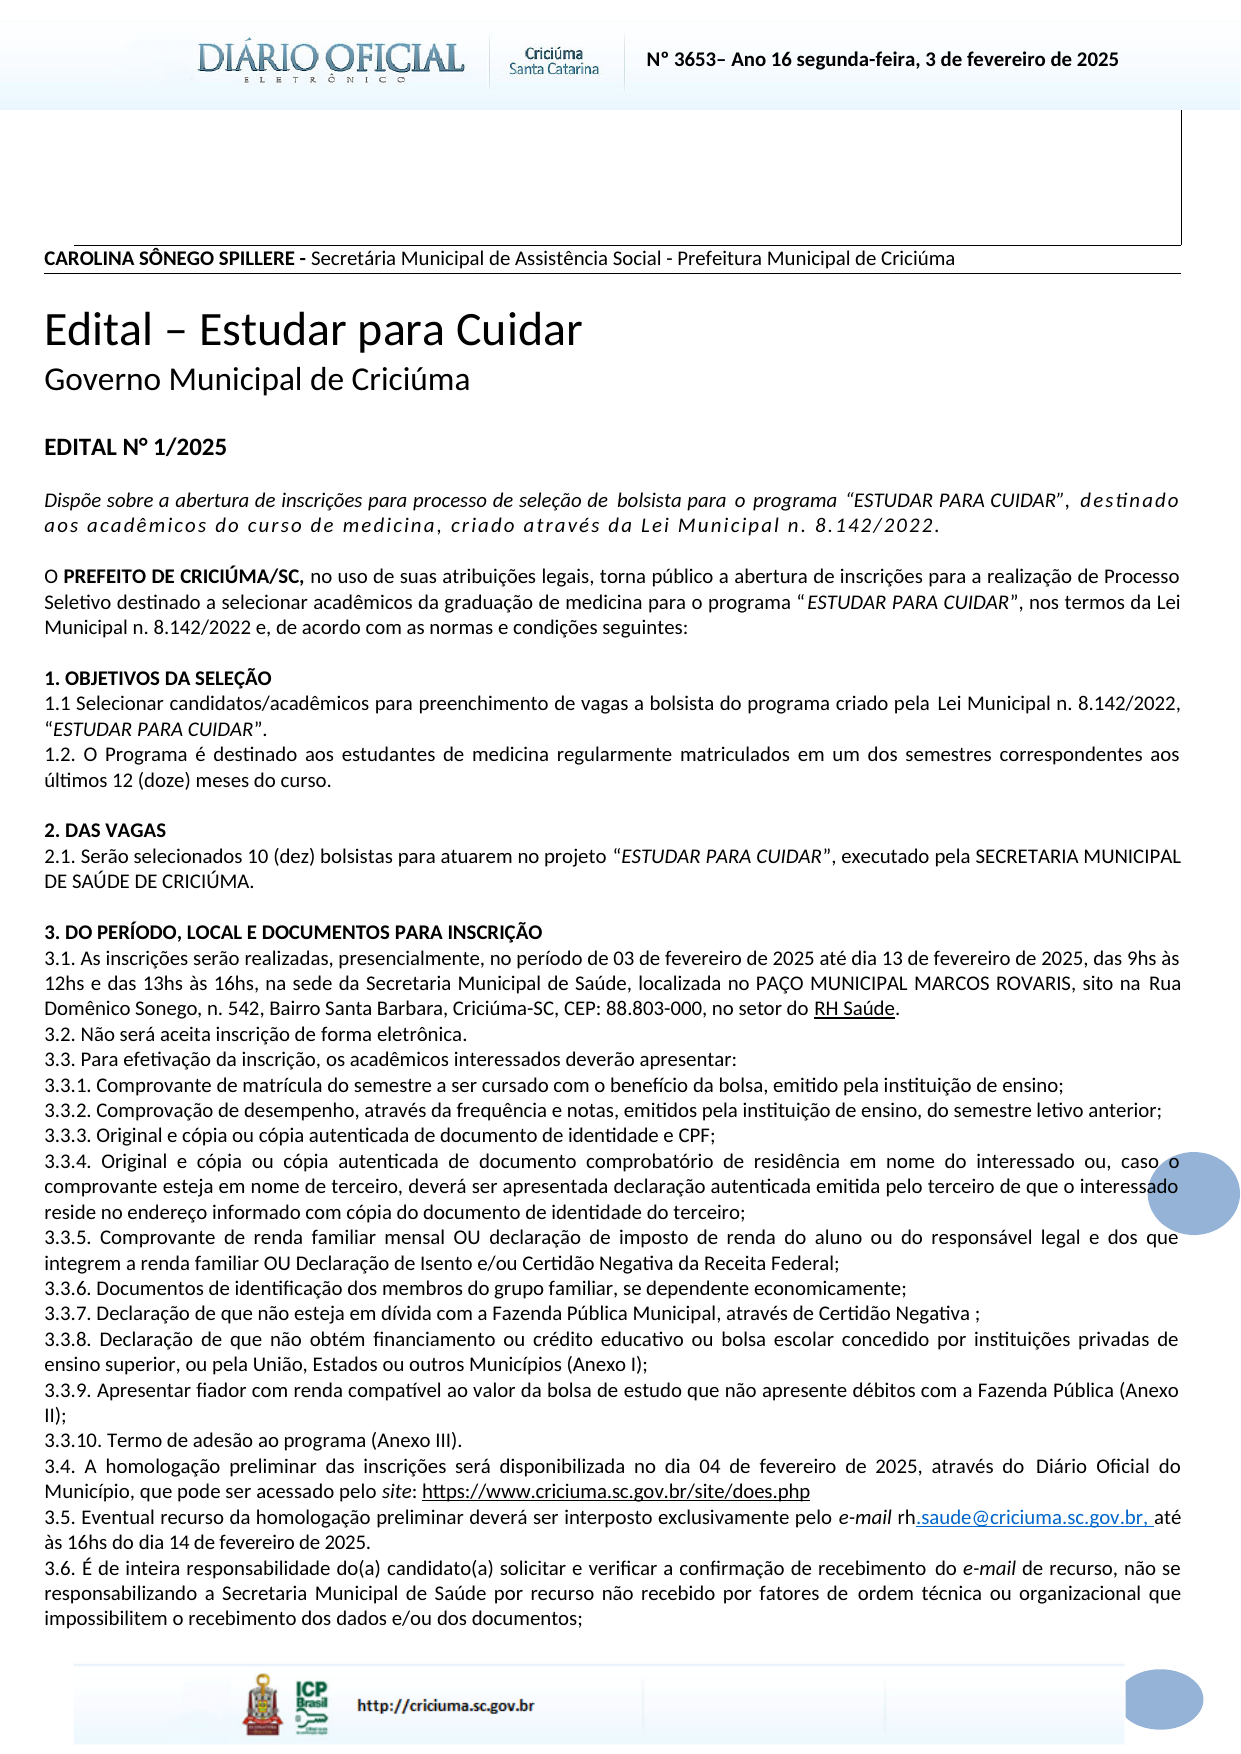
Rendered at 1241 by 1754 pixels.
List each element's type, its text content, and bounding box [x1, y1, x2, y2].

text CAROLINA SÔNEGO SPILLERE - Secretária Municipal de Assistência Social - Prefeitura Municipal de Criciúma [44, 245, 1181, 273]
text EDITAL N° 1/2025 [44, 430, 1181, 462]
text 2. DAS VAGAS [44, 818, 1181, 843]
text 3.3. Para efetivação da inscrição, os acadêmicos interessados deverão apresentar: [44, 1046, 1181, 1072]
text Governo Municipal de Criciúma [44, 358, 1128, 398]
text 3.3.4. Original e cópia ou cópia autenticada de documento comprobatório de residência em nome do interessado ou, caso o comprovante esteja em nome de terceiro, deverá ser apresentada declaração autenticada emitida pelo terceiro de que o interessado reside no endereço informado com cópia do documento de identidade do terceiro; [44, 1148, 1181, 1224]
text 3.6. É de inteira responsabilidade do(a) candidato(a) solicitar e verificar a confirmação de recebimento do e-mail de recurso, não se responsabilizando a Secretaria Municipal de Saúde por recurso não recebido por fatores de ordem técnica ou organizacional que impossibilitem o recebimento dos dados e/ou dos documentos; [44, 1555, 1181, 1631]
text 3.3.2. Comprovação de desempenho, através da frequência e notas, emitidos pela instituição de ensino, do semestre letivo anterior; [44, 1097, 1181, 1123]
text 3.3.8. Declaração de que não obtém financiamento ou crédito educativo ou bolsa escolar concedido por instituições privadas de ensino superior, ou pela União, Estados ou outros Municípios (Anexo I); [44, 1326, 1181, 1377]
text 3.3.9. Apresentar fiador com renda compatível ao valor da bolsa de estudo que não apresente débitos com a Fazenda Pública (Anexo II); [44, 1377, 1181, 1428]
text 3.3.1. Comprovante de matrícula do semestre a ser cursado com o benefício da bolsa, emitido pela instituição de ensino; [44, 1072, 1181, 1097]
text 3.5. Eventual recurso da homologação preliminar deverá ser interposto exclusivamente pelo e-mail rh.saude@criciuma.sc.gov.br, até às 16hs do dia 14 de fevereiro de 2025. [44, 1504, 1181, 1555]
text 1.1 Selecionar candidatos/acadêmicos para preenchimento de vagas a bolsista do programa criado pela Lei Municipal n. 8.142/2022, “ESTUDAR PARA CUIDAR”. [44, 691, 1181, 741]
text O PREFEITO DE CRICIÚMA/SC, no uso de suas atribuições legais, torna público a abertura de inscrições para a realização de Processo Seletivo destinado a selecionar acadêmicos da graduação de medicina para o programa “ESTUDAR PARA CUIDAR”, nos termos da Lei Municipal n. 8.142/2022 e, de acordo com as normas e condições seguintes: [44, 563, 1181, 640]
text 3.2. Não será aceita inscrição de forma eletrônica. [44, 1021, 1181, 1046]
text 2.1. Serão selecionados 10 (dez) bolsistas para atuarem no projeto “ESTUDAR PARA CUIDAR”, executado pela SECRETARIA MUNICIPAL DE SAÚDE DE CRICIÚMA. [44, 843, 1181, 894]
text 1.2. O Programa é destinado aos estudantes de medicina regularmente matriculados em um dos semestres correspondentes aos últimos 12 (doze) meses do curso. [44, 741, 1181, 792]
text 3.1. As inscrições serão realizadas, presencialmente, no período de 03 de fevereiro de 2025 até dia 13 de fevereiro de 2025, das 9hs às 12hs e das 13hs às 16hs, na sede da Secretaria Municipal de Saúde, localizada no PAÇO MUNICIPAL MARCOS ROVARIS, sito na Rua Domênico Sonego, n. 542, Bairro Santa Barbara, Criciúma-SC, CEP: 88.803-000, no setor do RH Saúde. [44, 945, 1181, 1021]
text 3.3.5. Comprovante de renda familiar mensal OU declaração de imposto de renda do aluno ou do responsável legal e dos que integrem a renda familiar OU Declaração de Isento e/ou Certidão Negativa da Receita Federal; [44, 1224, 1181, 1275]
text Edital – Estudar para Cuidar [44, 299, 1181, 358]
text 3. DO PERÍODO, LOCAL E DOCUMENTOS PARA INSCRIÇÃO [44, 919, 1181, 945]
text 3.4. A homologação preliminar das inscrições será disponibilizada no dia 04 de fevereiro de 2025, através do Diário Oficial do Município, que pode ser acessado pelo site: https://www.criciuma.sc.gov.br/site/does.php [44, 1453, 1181, 1504]
text 3.3.7. Declaração de que não esteja em dívida com a Fazenda Pública Municipal, através de Certidão Negativa ; [44, 1301, 1181, 1326]
text Dispõe sobre a abertura de inscrições para processo de seleção de bolsista para o programa “ESTUDAR PARA CUIDAR”, destinado aos acadêmicos do curso de medicina, criado através da Lei Municipal n. 8.142/2022. [44, 487, 1181, 538]
text 1. OBJETIVOS DA SELEÇÃO [44, 665, 1181, 691]
text 3.3.10. Termo de adesão ao programa (Anexo III). [44, 1428, 1181, 1453]
text 3.3.6. Documentos de identificação dos membros do grupo familiar, se dependente economicamente; [44, 1275, 1181, 1301]
text 3.3.3. Original e cópia ou cópia autenticada de documento de identidade e CPF; [44, 1123, 1181, 1148]
